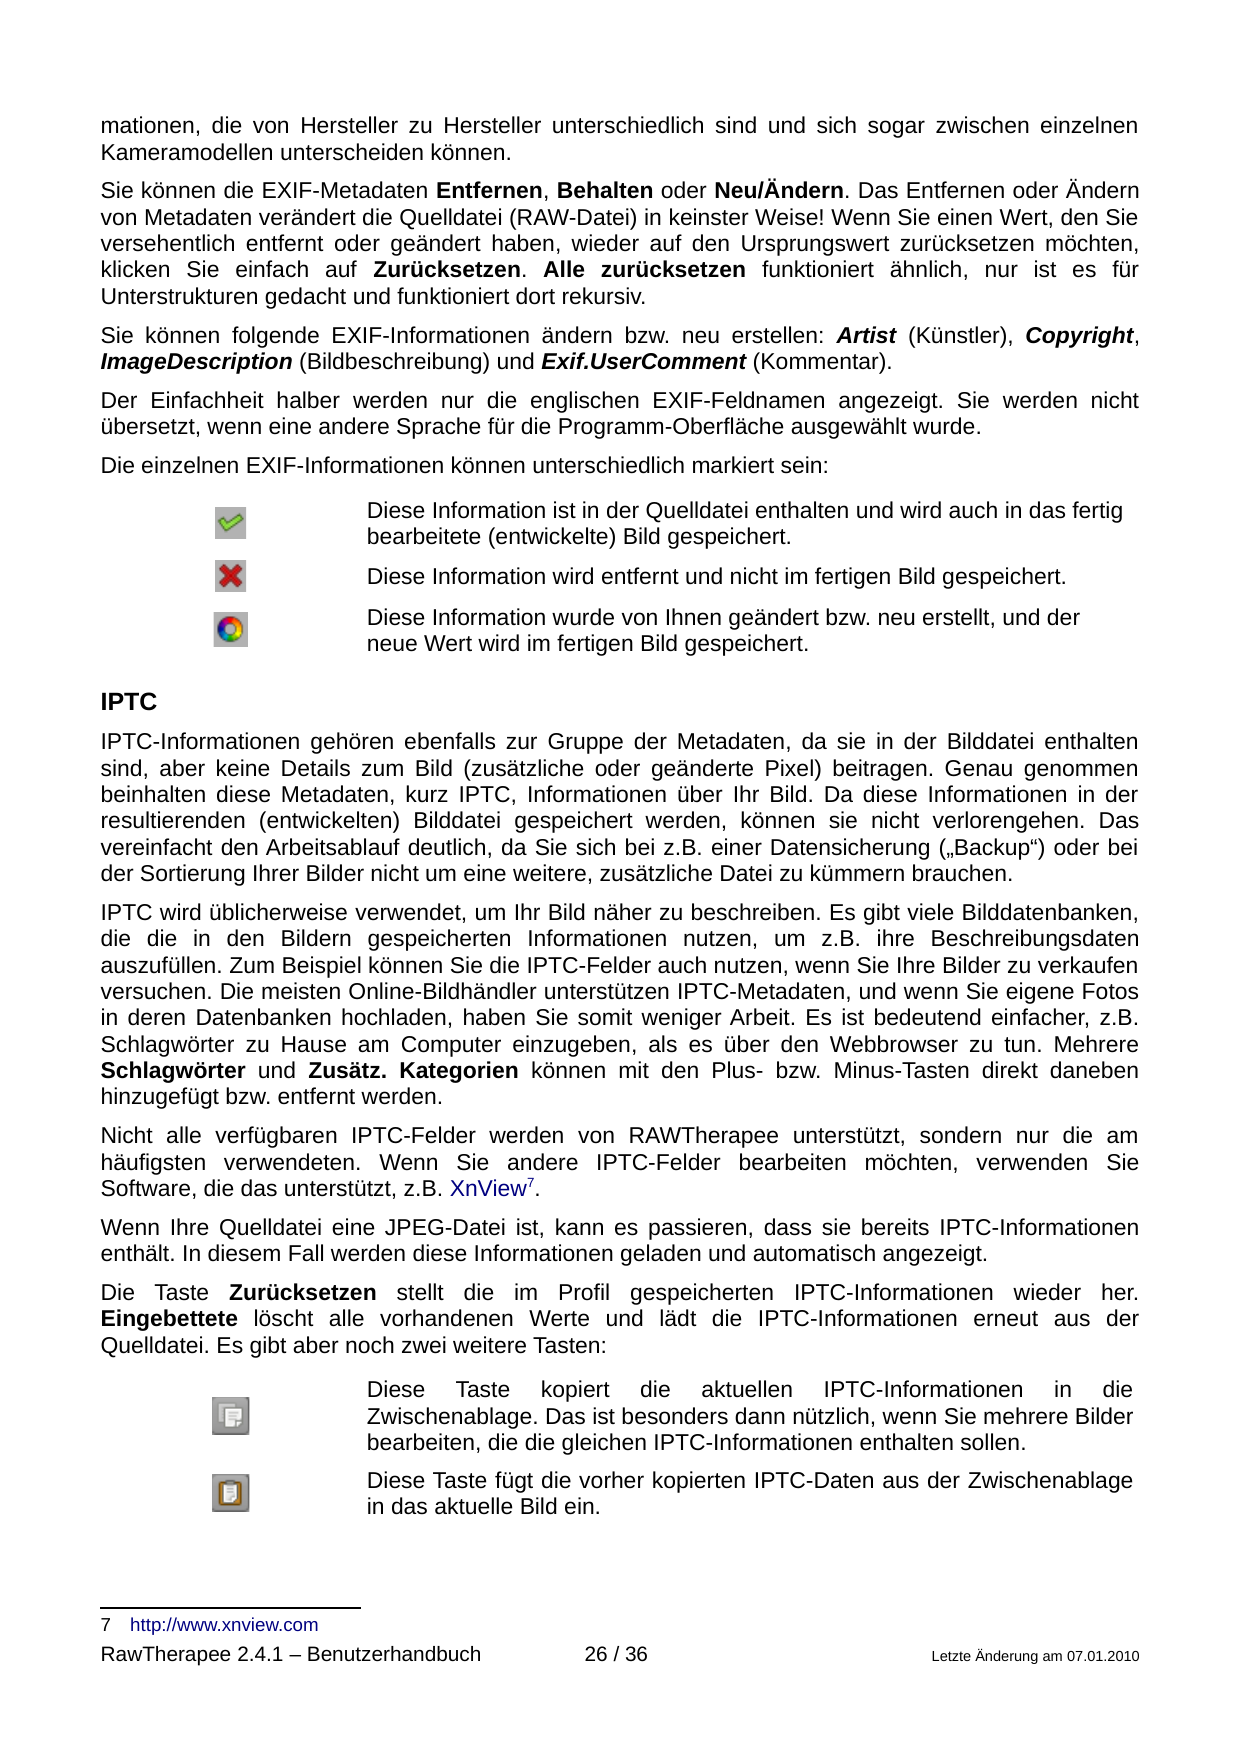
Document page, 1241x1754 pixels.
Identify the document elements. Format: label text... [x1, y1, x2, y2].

table_header Diese Information ist in der Quelldatei enthalten und wird auch in das fertig bearbeitete (entwickelte) Bild gespeichert. [361, 491, 1140, 555]
text Der Einfachheit halber werden nur die englischen EXIF-Feldnamen angezeigt. Sie werden nicht übersetzt, wenn eine andere Sprache für die Programm-Oberfläche ausgewählt wurde. [100, 387, 1140, 439]
picture [212, 1474, 250, 1512]
table_header [100, 1371, 361, 1461]
table_cell [100, 598, 361, 662]
text http://www.xnview.com [100, 1614, 1140, 1636]
picture [215, 507, 247, 539]
picture [212, 1397, 250, 1435]
text Die Taste Zurücksetzen stellt die im Profil gespeicherten IPTC-Informationen wieder her. Eingebettete löscht alle vorhandenen Werte und lädt die IPTC-Informationen erneut aus der Quelldatei. Es gibt aber noch zwei weitere Tasten: [100, 1279, 1140, 1358]
table_cell Diese Information wird entfernt und nicht im fertigen Bild gespeichert. [361, 555, 1140, 598]
text Sie können die EXIF-Metadaten Entfernen, Behalten oder Neu/Ändern. Das Entfernen oder Ändern von Metadaten verändert die Quelldatei (RAW-Datei) in keinster Weise! Wenn Sie einen Wert, den Sie versehentlich entfernt oder geändert haben, wieder auf den Ursprungswert zurücksetzen möchten, klicken Sie einfach auf Zurücksetzen. Alle zurücksetzen funktioniert ähnlich, nur ist es für Unterstrukturen gedacht und funktioniert dort rekursiv. [100, 177, 1140, 309]
subtitle IPTC [100, 687, 1140, 716]
table_header Diese Taste kopiert die aktuellen IPTC-Informationen in die Zwischenablage. Das ist besonders dann nützlich, wenn Sie mehrere Bilder bearbeiten, die die gleichen IPTC-Informationen enthalten sollen. [361, 1371, 1140, 1461]
table_cell Diese Taste fügt die vorher kopierten IPTC-Daten aus der Zwischenablage in das aktuelle Bild ein. [361, 1461, 1140, 1525]
picture [213, 612, 248, 647]
text Sie können folgende EXIF-Informationen ändern bzw. neu erstellen: Artist (Künstler), Copyright, ImageDescription (Bildbeschreibung) und Exif.UserComment (Kommentar). [100, 322, 1140, 374]
text IPTC wird üblicherweise verwendet, um Ihr Bild näher zu beschreiben. Es gibt viele Bilddatenbanken, die die in den Bildern gespeicherten Informationen nutzen, um z.B. ihre Beschreibungsdaten auszufüllen. Zum Beispiel können Sie die IPTC-Felder auch nutzen, wenn Sie Ihre Bilder zu verkaufen versuchen. Die meisten Online-Bildhändler unterstützen IPTC-Metadaten, und wenn Sie eigene Fotos in deren Datenbanken hochladen, haben Sie somit weniger Arbeit. Es ist bedeutend einfacher, z.B. Schlag­wörter zu Hause am Computer einzugeben, als es über den Webbrowser zu tun. Mehrere Schlagwörter und Zusätz. Kategorien können mit den Plus- bzw. Minus-Tasten direkt daneben hinzugefügt bzw. entfernt werden. [100, 899, 1140, 1110]
text Wenn Ihre Quelldatei eine JPEG-Datei ist, kann es passieren, dass sie bereits IPTC-Informationen enthält. In diesem Fall werden diese Informationen geladen und automatisch angezeigt. [100, 1214, 1140, 1266]
picture [215, 560, 247, 592]
table_cell Diese Information wurde von Ihnen geändert bzw. neu erstellt, und der neue Wert wird im fertigen Bild gespeichert. [361, 598, 1140, 662]
table_cell [100, 1461, 361, 1525]
text Nicht alle verfügbaren IPTC-Felder werden von RAWTherapee unterstützt, sondern nur die am häufigsten verwendeten. Wenn Sie andere IPTC-Felder bearbeiten möchten, verwenden Sie Software, die das unterstützt, z.B. XnView. [100, 1122, 1140, 1201]
text mationen, die von Hersteller zu Hersteller unterschiedlich sind und sich sogar zwischen einzelnen Kameramodellen unterscheiden können. [100, 112, 1140, 165]
text IPTC-Informationen gehören ebenfalls zur Gruppe der Metadaten, da sie in der Bilddatei enthalten sind, aber keine Details zum Bild (zusätzliche oder geänderte Pixel) beitragen. Genau genommen beinhalten diese Metadaten, kurz IPTC, Informationen über Ihr Bild. Da diese Informationen in der resultierenden (entwickelten) Bilddatei gespeichert werden, können sie nicht verlorengehen. Das vereinfacht den Arbeitsablauf deutlich, da Sie sich bei z.B. einer Datensicherung („Backup“) oder bei der Sortierung Ihrer Bilder nicht um eine weitere, zusätzliche Datei zu kümmern brauchen. [100, 728, 1140, 886]
table_cell [100, 555, 361, 598]
text Die einzelnen EXIF-Informationen können unterschiedlich markiert sein: [100, 452, 1140, 478]
table_header [100, 491, 361, 555]
